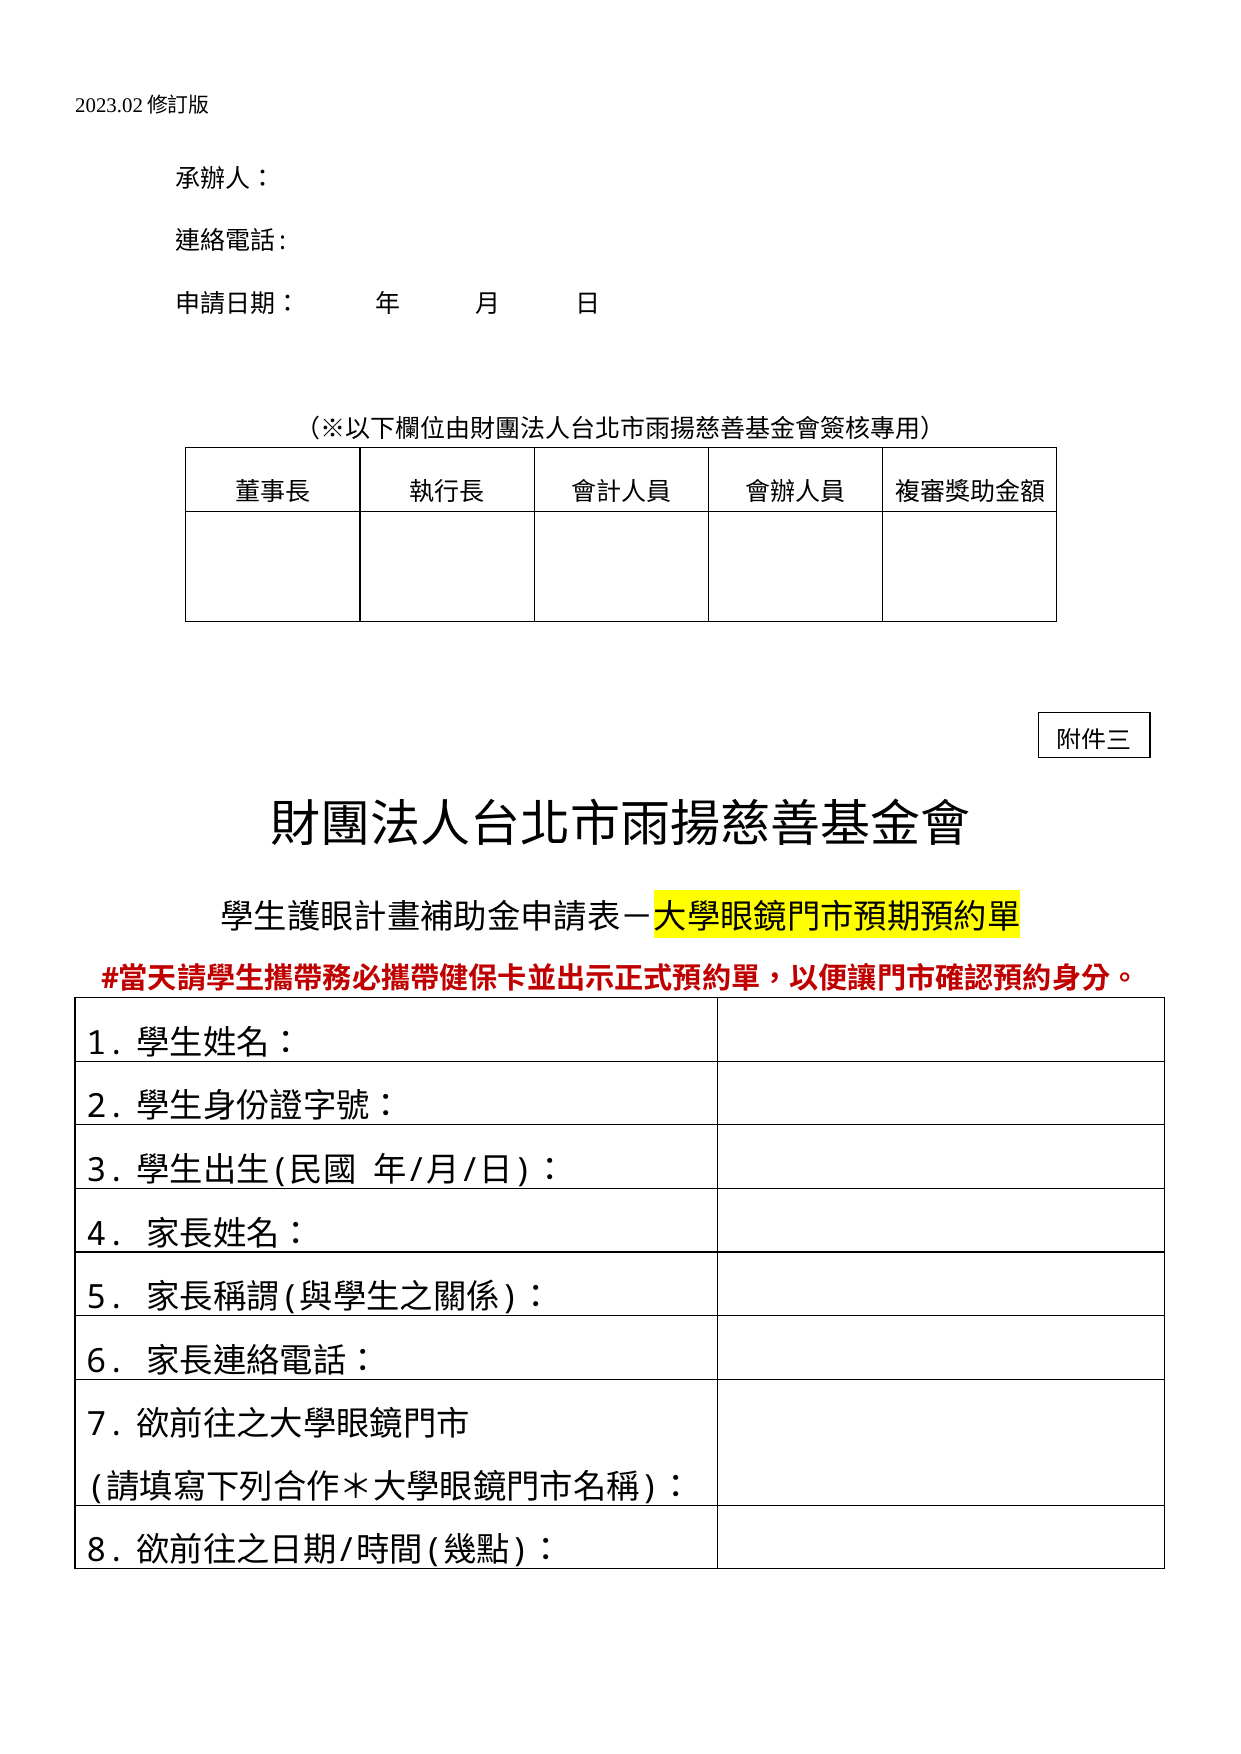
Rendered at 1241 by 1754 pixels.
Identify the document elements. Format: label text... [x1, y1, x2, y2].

table_cell [186, 512, 359, 621]
text #當天請學生攜帶務必攜帶健保卡並出示正式預約單，以便讓門市確認預約身分。 [75, 935, 1165, 997]
table_cell [718, 1380, 1164, 1504]
table_cell 2. 學生身份證字號： [76, 1062, 717, 1124]
table_cell [718, 1253, 1164, 1315]
table_cell [709, 512, 882, 621]
table_cell [535, 512, 708, 621]
table_cell 8. 欲前往之日期/時間(幾點)： [76, 1506, 717, 1568]
text 附件三 [1054, 721, 1134, 749]
table_header 會辦人員 [709, 448, 882, 511]
table_cell [718, 1316, 1164, 1378]
table_cell [718, 1062, 1164, 1124]
table_cell 3. 學生出生(民國 年/月/日)： [76, 1125, 717, 1188]
table_cell [361, 512, 534, 621]
text 承辦人： [75, 135, 1165, 197]
table_header 會計人員 [535, 448, 708, 511]
table_header 董事長 [186, 448, 359, 511]
text 申請日期： 年 月 日 [75, 260, 1165, 322]
table_cell [883, 512, 1056, 621]
text 財團法人台北市雨揚慈善基金會 [75, 747, 1165, 872]
table_cell [718, 1506, 1164, 1568]
table_header [718, 998, 1164, 1061]
table_cell 4. 家長姓名： [76, 1189, 717, 1251]
text 學生護眼計畫補助金申請表－大學眼鏡門市預期預約單 [75, 872, 1165, 935]
text （※以下欄位由財團法人台北市雨揚慈善基金會簽核專用） [75, 385, 1165, 447]
table_cell 5. 家長稱謂(與學生之關係)： [76, 1253, 717, 1315]
table_cell [718, 1125, 1164, 1188]
table_cell [718, 1189, 1164, 1251]
table_cell 6. 家長連絡電話： [76, 1316, 717, 1378]
table_header 複審獎助金額 [883, 448, 1056, 511]
table_header 1. 學生姓名： [76, 998, 717, 1061]
text 連絡電話: [75, 197, 1165, 260]
text 財團法人台北市雨揚慈善基金會 [1039, 713, 1149, 757]
table_cell 7. 欲前往之大學眼鏡門市 (請填寫下列合作＊大學眼鏡門市名稱)： [76, 1380, 717, 1504]
table_header 執行長 [361, 448, 534, 511]
